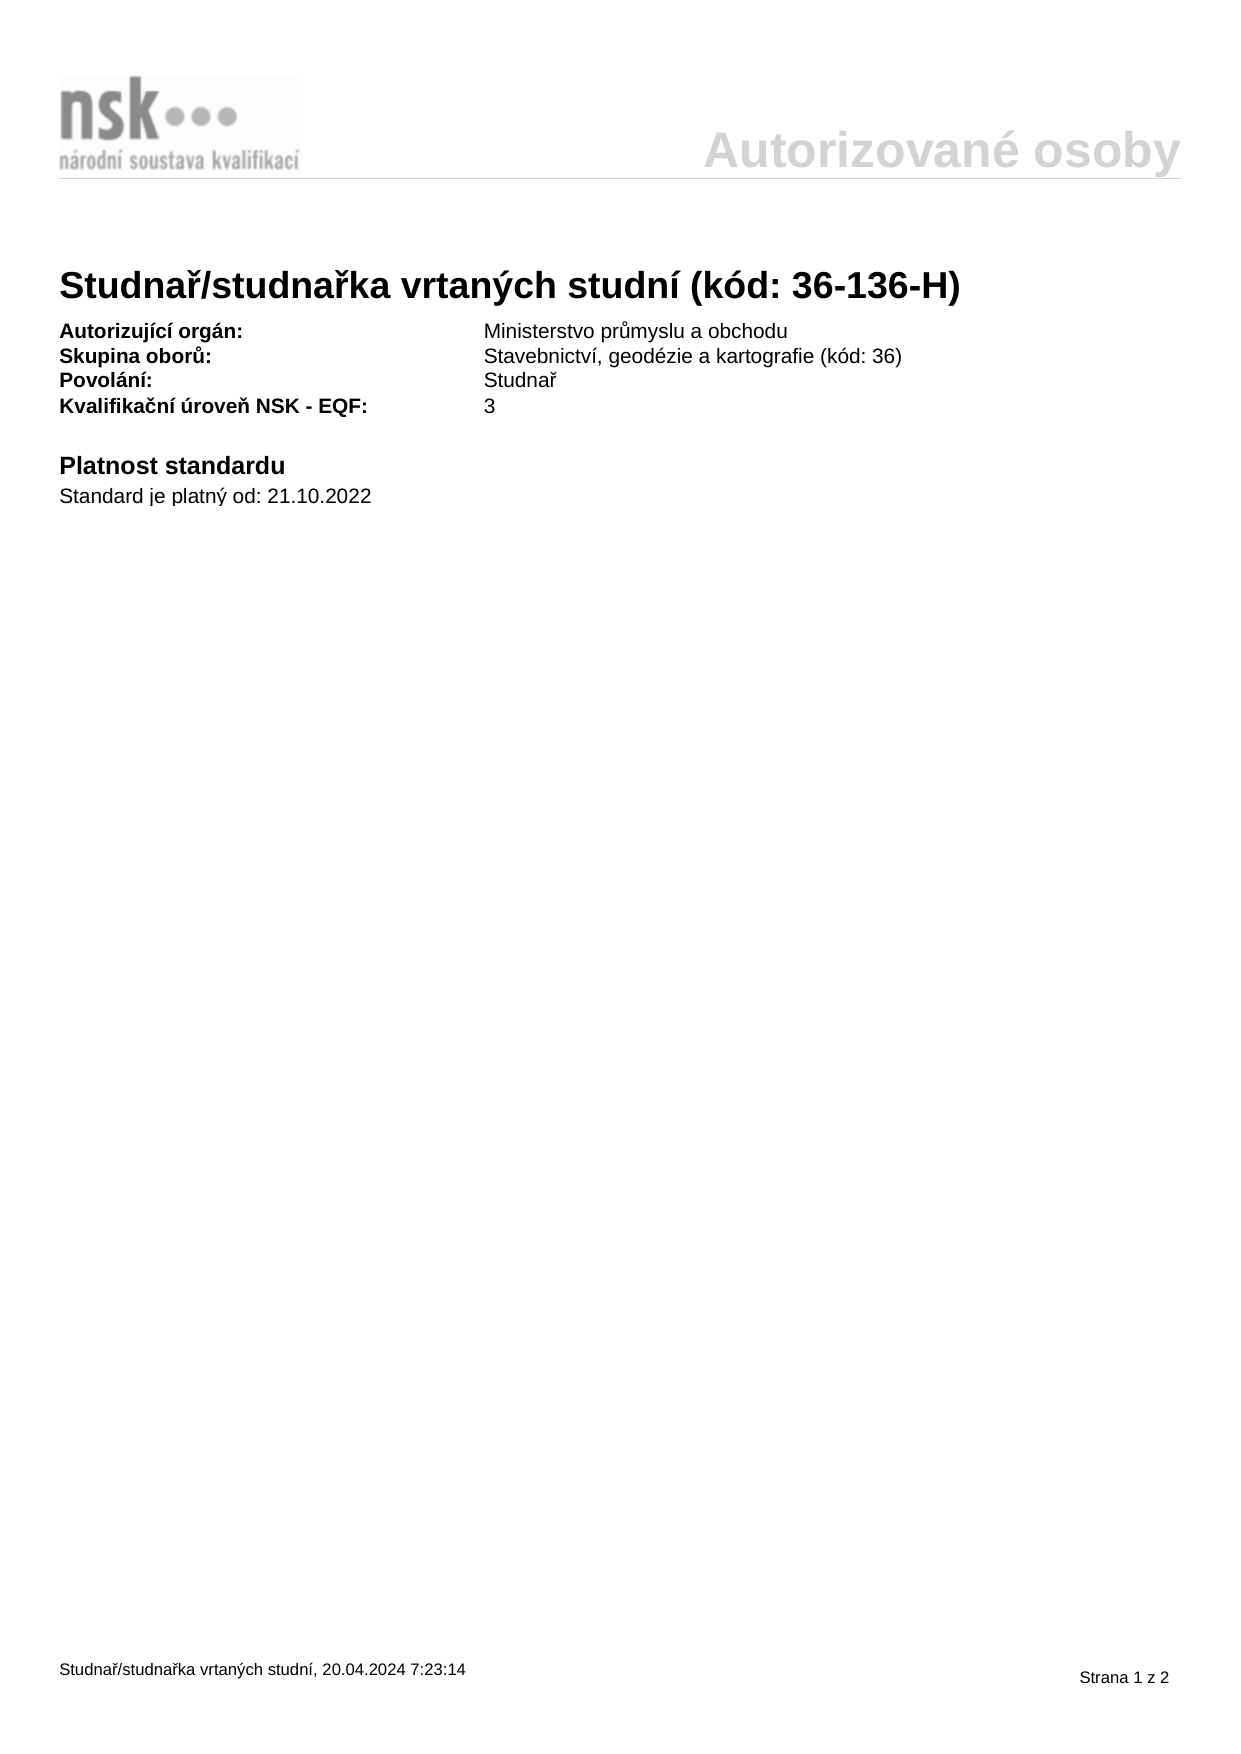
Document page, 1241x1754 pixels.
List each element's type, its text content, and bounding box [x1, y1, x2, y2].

picture [58, 59, 621, 172]
table_cell Standard je platný od: 21.10.2022 [59, 484, 1181, 506]
table_cell [1169, 307, 1181, 319]
table_cell [484, 172, 620, 178]
table_cell [620, 506, 626, 806]
table_cell [1169, 506, 1181, 806]
table_header [621, 59, 626, 172]
table_cell Strana 1 z 2 [862, 1660, 1169, 1696]
table_cell Skupina oborů: [59, 344, 483, 368]
table_cell [862, 506, 1169, 806]
table_cell [626, 1384, 862, 1659]
table_cell [626, 196, 862, 224]
table_cell [620, 1384, 626, 1659]
table_cell [484, 806, 620, 1106]
table_cell [862, 1384, 1169, 1659]
table_cell [862, 418, 1169, 447]
table_cell [620, 307, 626, 319]
table_cell [59, 196, 483, 224]
table_cell 3 [484, 394, 1181, 417]
table_cell [484, 196, 620, 224]
table_cell [620, 1106, 626, 1383]
table_cell [1169, 1660, 1181, 1696]
table_cell Ministerstvo průmyslu a obchodu [484, 319, 1181, 344]
table_cell [1169, 1106, 1181, 1383]
table_cell [626, 418, 862, 447]
table_cell [59, 172, 483, 178]
table_header Autorizované osoby [626, 59, 1181, 178]
table_cell [484, 506, 620, 806]
table_cell [1169, 418, 1181, 447]
table_cell [620, 806, 626, 1106]
table_cell [59, 1384, 483, 1659]
table_cell Studnař/studnařka vrtaných studní, 20.04.2024 7:23:14 [59, 1660, 862, 1696]
table_cell [484, 418, 620, 447]
table_cell [1169, 196, 1181, 224]
table_cell [59, 307, 483, 319]
table_cell [626, 506, 862, 806]
table_cell Platnost standardu [59, 448, 1181, 483]
table_cell [626, 806, 862, 1106]
table_cell [862, 806, 1169, 1106]
table_cell [484, 1106, 620, 1383]
table_cell Povolání: [59, 368, 483, 392]
table_cell [59, 418, 483, 447]
table_cell [620, 196, 626, 224]
table_cell [484, 1384, 620, 1659]
table_cell [59, 806, 483, 1106]
table_cell [59, 506, 483, 806]
table_cell [626, 307, 862, 319]
table_cell [862, 1106, 1169, 1383]
table_cell [626, 1106, 862, 1383]
table_cell [1169, 806, 1181, 1106]
table_cell [59, 179, 1181, 196]
table_cell Studnař/studnařka vrtaných studní (kód: 36-136-H) [59, 224, 1181, 307]
table_cell Stavebnictví, geodézie a kartografie (kód: 36) [484, 344, 1181, 368]
table_cell Autorizující orgán: [59, 319, 483, 343]
table_cell [862, 196, 1169, 224]
table_cell Kvalifikační úroveň NSK - EQF: [59, 394, 483, 417]
table_cell Studnař [484, 368, 1181, 393]
table_cell [484, 307, 620, 319]
table_cell [862, 307, 1169, 319]
table_cell [59, 1106, 483, 1383]
table_cell [620, 418, 626, 447]
table_cell [1169, 1384, 1181, 1659]
